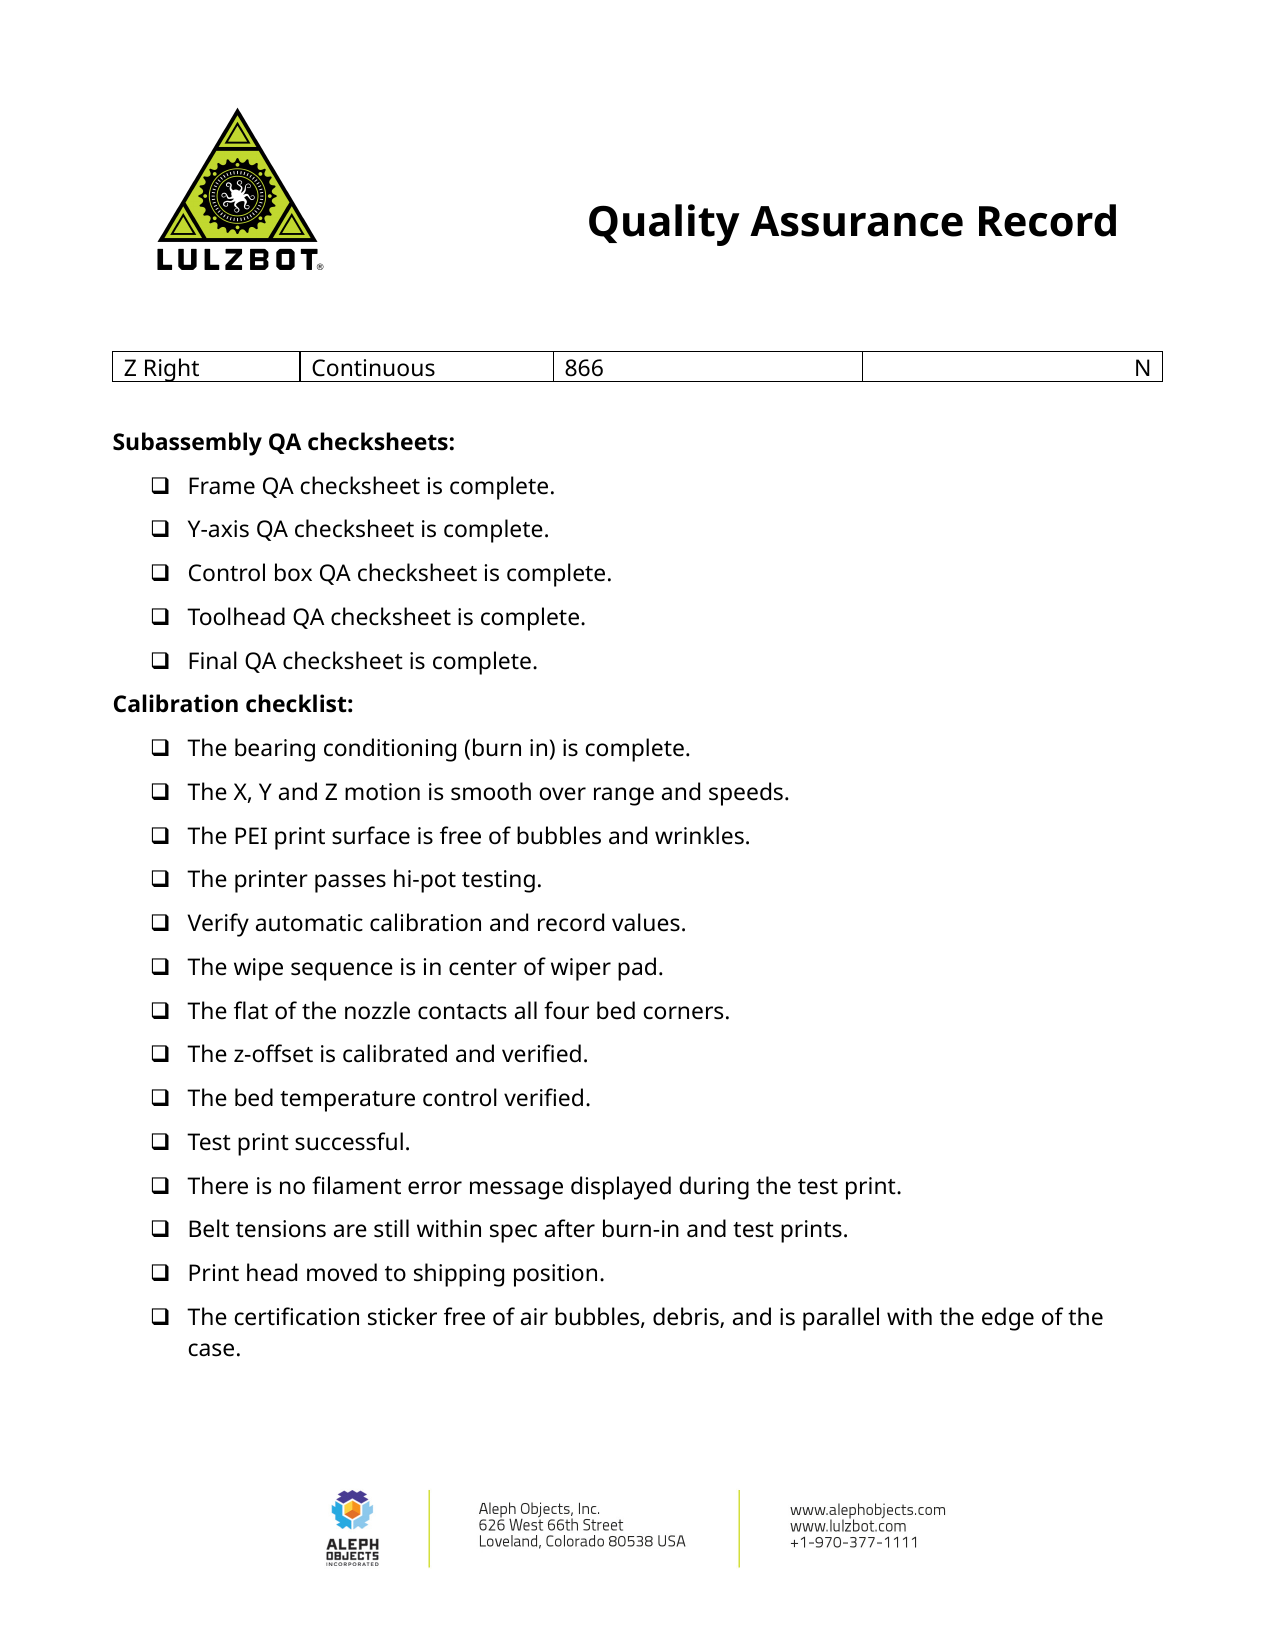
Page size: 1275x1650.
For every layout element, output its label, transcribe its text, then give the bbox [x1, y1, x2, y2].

table_cell Continuous [301, 352, 553, 381]
list The flat of the nozzle contacts all four bed corners. [150, 994, 1162, 1026]
list Print head moved to shipping position. [150, 1257, 1162, 1288]
list Test print successful. [150, 1126, 1162, 1157]
list The z-offset is calibrated and verified. [150, 1038, 1162, 1069]
list The certification sticker free of air bubbles, debris, and is parallel with the edge of the case. [150, 1301, 1162, 1363]
list There is no filament error message displayed during the test print. [150, 1169, 1162, 1201]
list Verify automatic calibration and record values. [150, 907, 1162, 938]
list The printer passes hi-pot testing. [150, 863, 1162, 894]
list The wipe sequence is in center of wiper pad. [150, 951, 1162, 982]
list Frame QA checksheet is complete. [150, 469, 1162, 501]
table_cell 866 [554, 352, 862, 381]
text Calibration checklist: [112, 688, 1162, 719]
list Y-axis QA checksheet is complete. [150, 513, 1162, 544]
list The PEI print surface is free of bubbles and wrinkles. [150, 819, 1162, 851]
table_cell N [863, 352, 1162, 381]
list Toolhead QA checksheet is complete. [150, 601, 1162, 632]
list Control box QA checksheet is complete. [150, 557, 1162, 588]
list The bearing conditioning (burn in) is complete. [150, 732, 1162, 763]
list Belt tensions are still within spec after burn-in and test prints. [150, 1213, 1162, 1244]
table_cell Z Right [113, 352, 299, 381]
picture [146, 96, 335, 286]
list The bed temperature control verified. [150, 1082, 1162, 1113]
text Subassembly QA checksheets: [112, 426, 1162, 457]
list Final QA checksheet is complete. [150, 644, 1162, 676]
list The X, Y and Z motion is smooth over range and speeds. [150, 776, 1162, 807]
picture [0, 1452, 1275, 1603]
